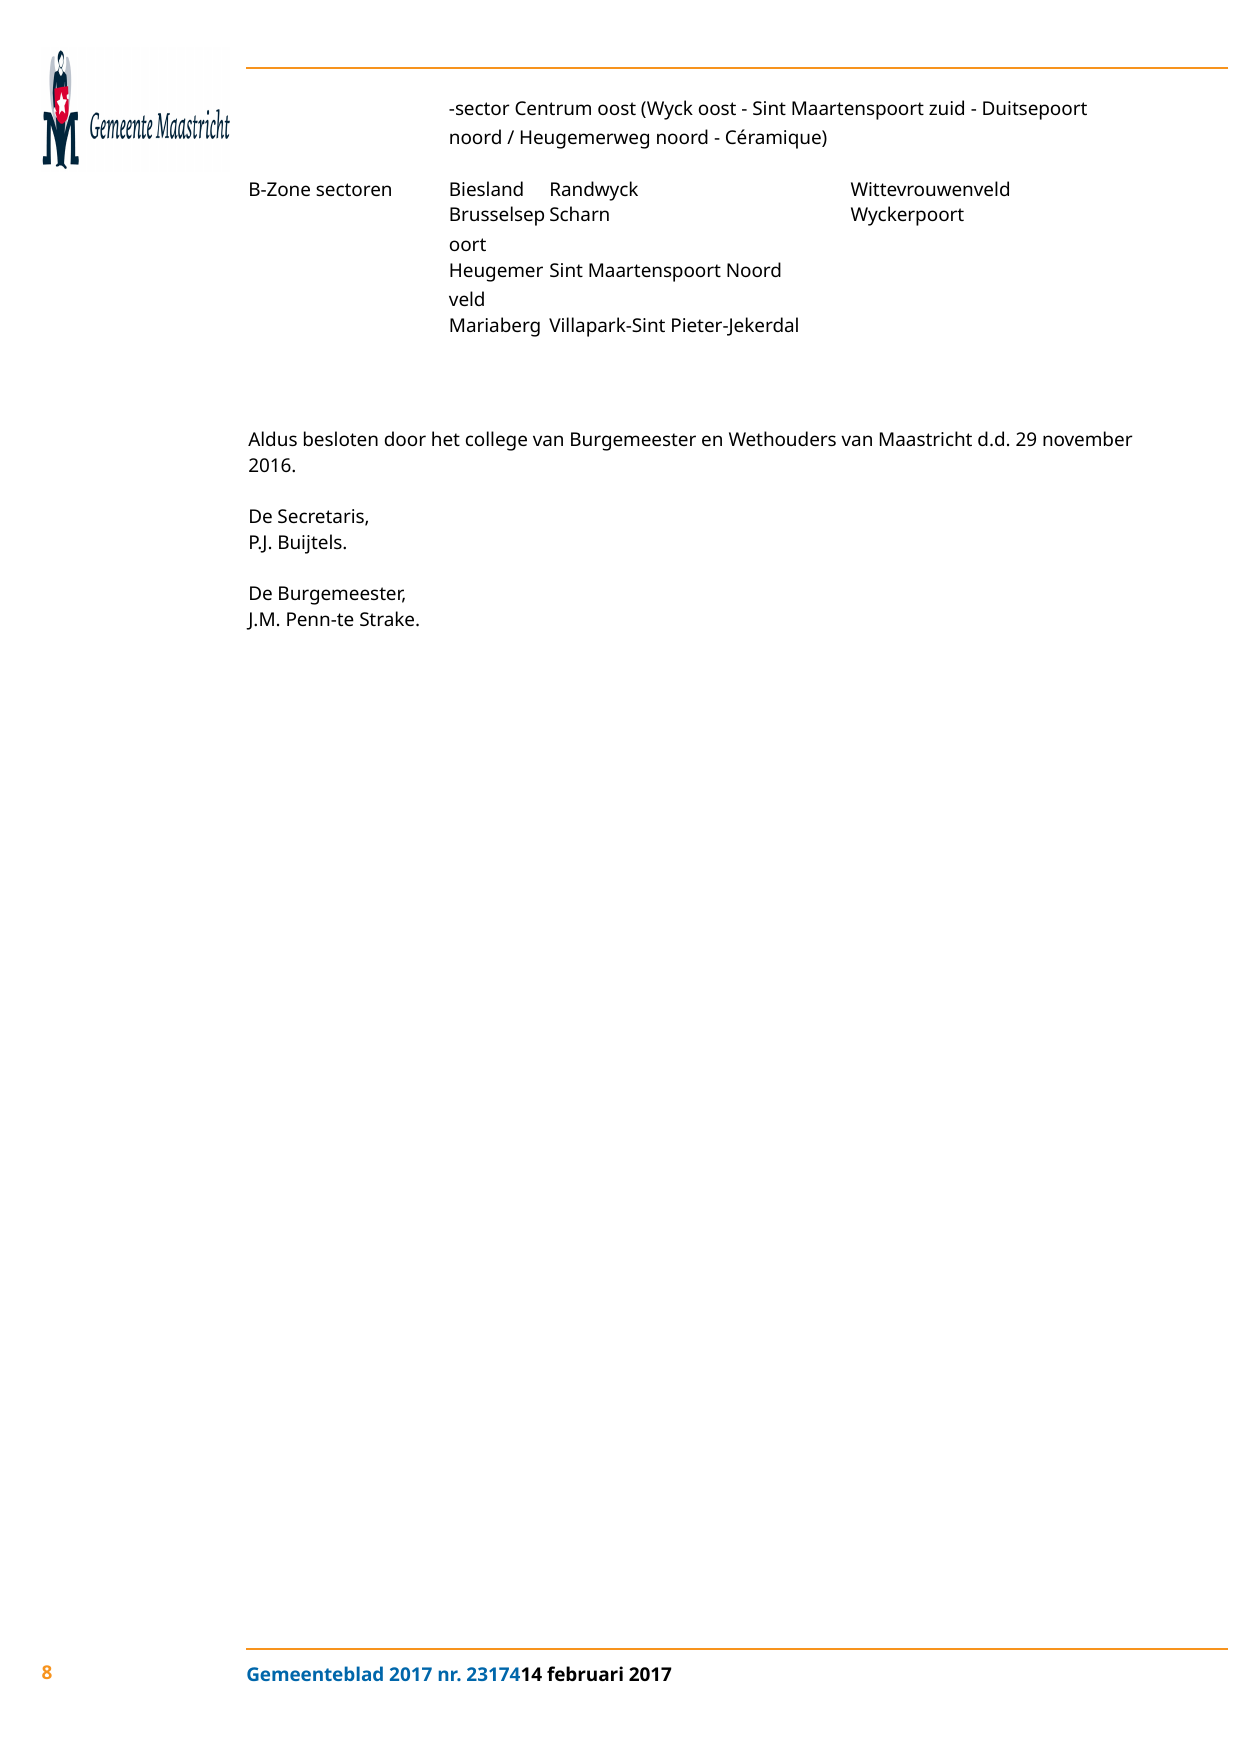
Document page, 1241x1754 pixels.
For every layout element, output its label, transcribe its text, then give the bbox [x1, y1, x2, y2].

table_cell [248, 150, 449, 176]
table_cell Brusselsepoort [449, 202, 549, 257]
table_cell Sint Maartenspoort Noord [549, 257, 850, 312]
text Aldus besloten door het college van Burgemeester en Wethouders van Maastricht d.d. 29 november 2016. [248, 426, 1152, 477]
table_cell -sector Centrum oost (Wyck oost - Sint Maartenspoort zuid - Duitsepoort noord / Heugemerweg noord - Céramique) [449, 95, 1152, 150]
table_cell Heugemerveld [449, 257, 549, 312]
table_cell [248, 338, 449, 364]
table_cell [248, 257, 449, 312]
table_cell B-Zone sectoren [248, 176, 449, 202]
table_cell [449, 150, 1152, 176]
table_cell Randwyck [549, 176, 850, 202]
text De Burgemeester, [248, 580, 1152, 606]
picture [41, 47, 231, 172]
table_cell Biesland [449, 176, 549, 202]
table_cell Villapark-Sint Pieter-Jekerdal [549, 312, 850, 338]
table_cell Wittevrouwenveld [850, 176, 1152, 202]
table_cell [850, 312, 1152, 338]
table_cell [248, 95, 449, 150]
table_cell Scharn [549, 202, 850, 257]
text De Secretaris, [248, 503, 1152, 529]
table_cell Mariaberg [449, 312, 549, 338]
text P.J. Buijtels. [248, 529, 1152, 555]
table_cell [248, 312, 449, 338]
table_cell [449, 338, 1152, 364]
table_cell [850, 257, 1152, 312]
text J.M. Penn-te Strake. [248, 606, 1152, 632]
table_cell Wyckerpoort [850, 202, 1152, 257]
table_cell [248, 202, 449, 257]
